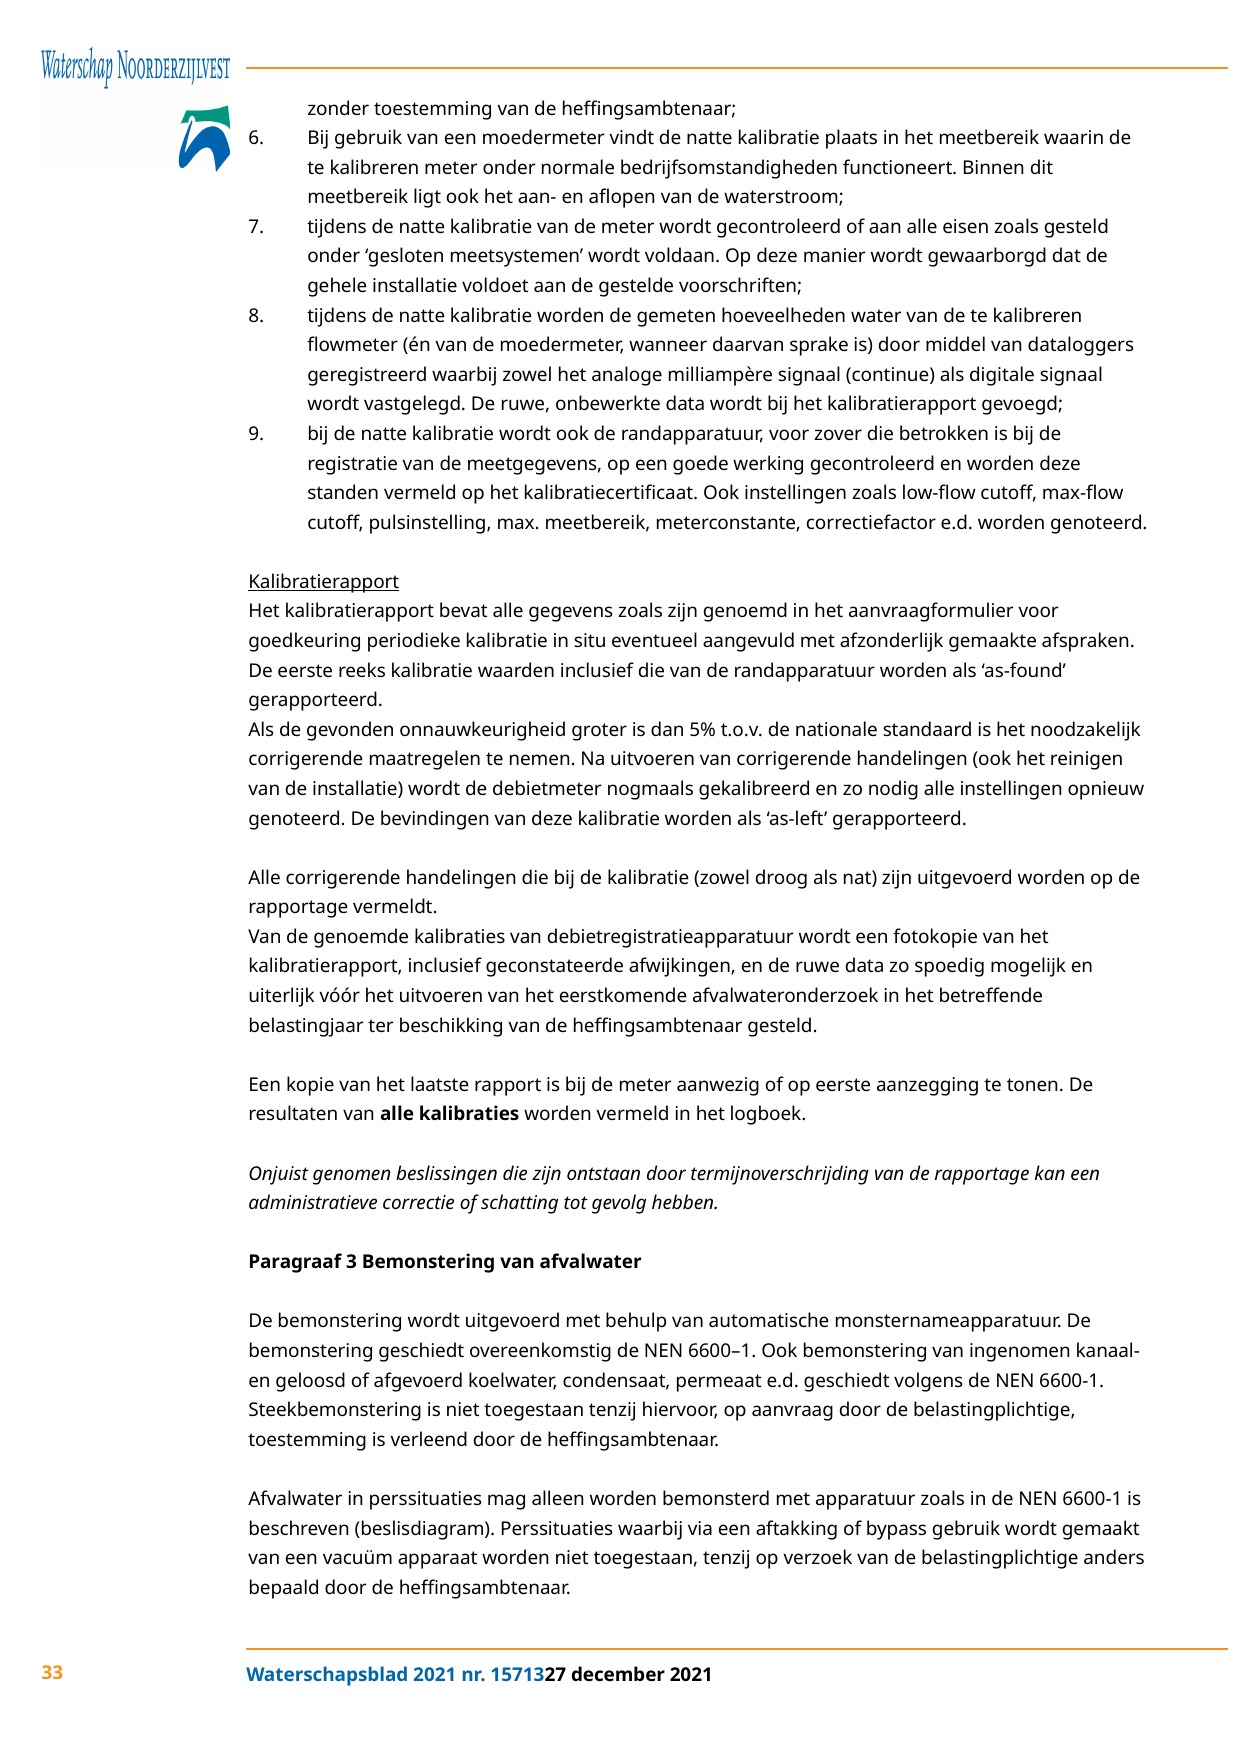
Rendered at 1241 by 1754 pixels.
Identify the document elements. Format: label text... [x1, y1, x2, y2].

text Van de genoemde kalibraties van debietregistratieapparatuur wordt een fotokopie van het kalibratierapport, inclusief geconstateerde afwijkingen, en de ruwe data zo spoedig mogelijk en uiterlijk vóór het uitvoeren van het eerstkomende afvalwateronderzoek in het betreffende belastingjaar ter beschikking van de heffingsambtenaar gesteld. [248, 923, 1152, 1038]
list tijdens de natte kalibratie van de meter wordt gecontroleerd of aan alle eisen zoals gesteld onder ‘gesloten meetsystemen’ wordt voldaan. Op deze manier wordt gewaarborgd dat de gehele installatie voldoet aan de gestelde voorschriften; [248, 213, 1152, 298]
list tijdens de natte kalibratie worden de gemeten hoeveelheden water van de te kalibreren flowmeter (én van de moedermeter, wanneer daarvan sprake is) door middel van dataloggers geregistreerd waarbij zowel het analoge milliampère signaal (continue) als digitale signaal wordt vastgelegd. De ruwe, onbewerkte data wordt bij het kalibratierapport gevoegd; [248, 302, 1152, 416]
text Alle corrigerende handelingen die bij de kalibratie (zowel droog als nat) zijn uitgevoerd worden op de rapportage vermeldt. [248, 864, 1152, 919]
list bij de natte kalibratie wordt ook de randapparatuur, voor zover die betrokken is bij de registratie van de meetgegevens, op een goede werking gecontroleerd en worden deze standen vermeld op het kalibratiecertificaat. Ook instellingen zoals low-flow cutoff, max-flow cutoff, pulsinstelling, max. meetbereik, meterconstante, correctiefactor e.d. worden genoteerd. [248, 420, 1152, 535]
text Een kopie van het laatste rapport is bij de meter aanwezig of op eerste aanzegging te tonen. De resultaten van alle kalibraties worden vermeld in het logboek. [248, 1071, 1152, 1126]
text Paragraaf 3 Bemonstering van afvalwater [248, 1248, 1152, 1274]
text Afvalwater in perssituaties mag alleen worden bemonsterd met apparatuur zoals in de NEN 6600-1 is beschreven (beslisdiagram). Perssituaties waarbij via een aftakking of bypass gebruik wordt gemaakt van een vacuüm apparaat worden niet toegestaan, tenzij op verzoek van de belastingplichtige anders bepaald door de heffingsambtenaar. [248, 1485, 1152, 1600]
picture [41, 47, 231, 172]
text Onjuist genomen beslissingen die zijn ontstaan door termijnoverschrijding van de rapportage kan een administratieve correctie of schatting tot gevolg hebben. [248, 1160, 1152, 1215]
text Kalibratierapport [248, 568, 1152, 594]
text De bemonstering wordt uitgevoerd met behulp van automatische monsternameapparatuur. De bemonstering geschiedt overeenkomstig de NEN 6600–1. Ook bemonstering van ingenomen kanaal- en geloosd of afgevoerd koelwater, condensaat, permeaat e.d. geschiedt volgens de NEN 6600-1. Steekbemonstering is niet toegestaan tenzij hiervoor, op aanvraag door de belastingplichtige, toestemming is verleend door de heffingsambtenaar. [248, 1308, 1152, 1452]
text Als de gevonden onnauwkeurigheid groter is dan 5% t.o.v. de nationale standaard is het noodzakelijk corrigerende maatregelen te nemen. Na uitvoeren van corrigerende handelingen (ook het reinigen van de installatie) wordt de debietmeter nogmaals gekalibreerd en zo nodig alle instellingen opnieuw genoteerd. De bevindingen van deze kalibratie worden als ‘as-left’ gerapporteerd. [248, 716, 1152, 831]
text De eerste reeks kalibratie waarden inclusief die van de randapparatuur worden als ‘as-found’ gerapporteerd. [248, 657, 1152, 712]
text Het kalibratierapport bevat alle gegevens zoals zijn genoemd in het aanvraagformulier voor goedkeuring periodieke kalibratie in situ eventueel aangevuld met afzonderlijk gemaakte afspraken. [248, 598, 1152, 653]
list Bij gebruik van een moedermeter vindt de natte kalibratie plaats in het meetbereik waarin de te kalibreren meter onder normale bedrijfsomstandigheden functioneert. Binnen dit meetbereik ligt ook het aan- en aflopen van de waterstroom; [248, 124, 1152, 209]
list zonder toestemming van de heffingsambtenaar; [248, 95, 1152, 121]
